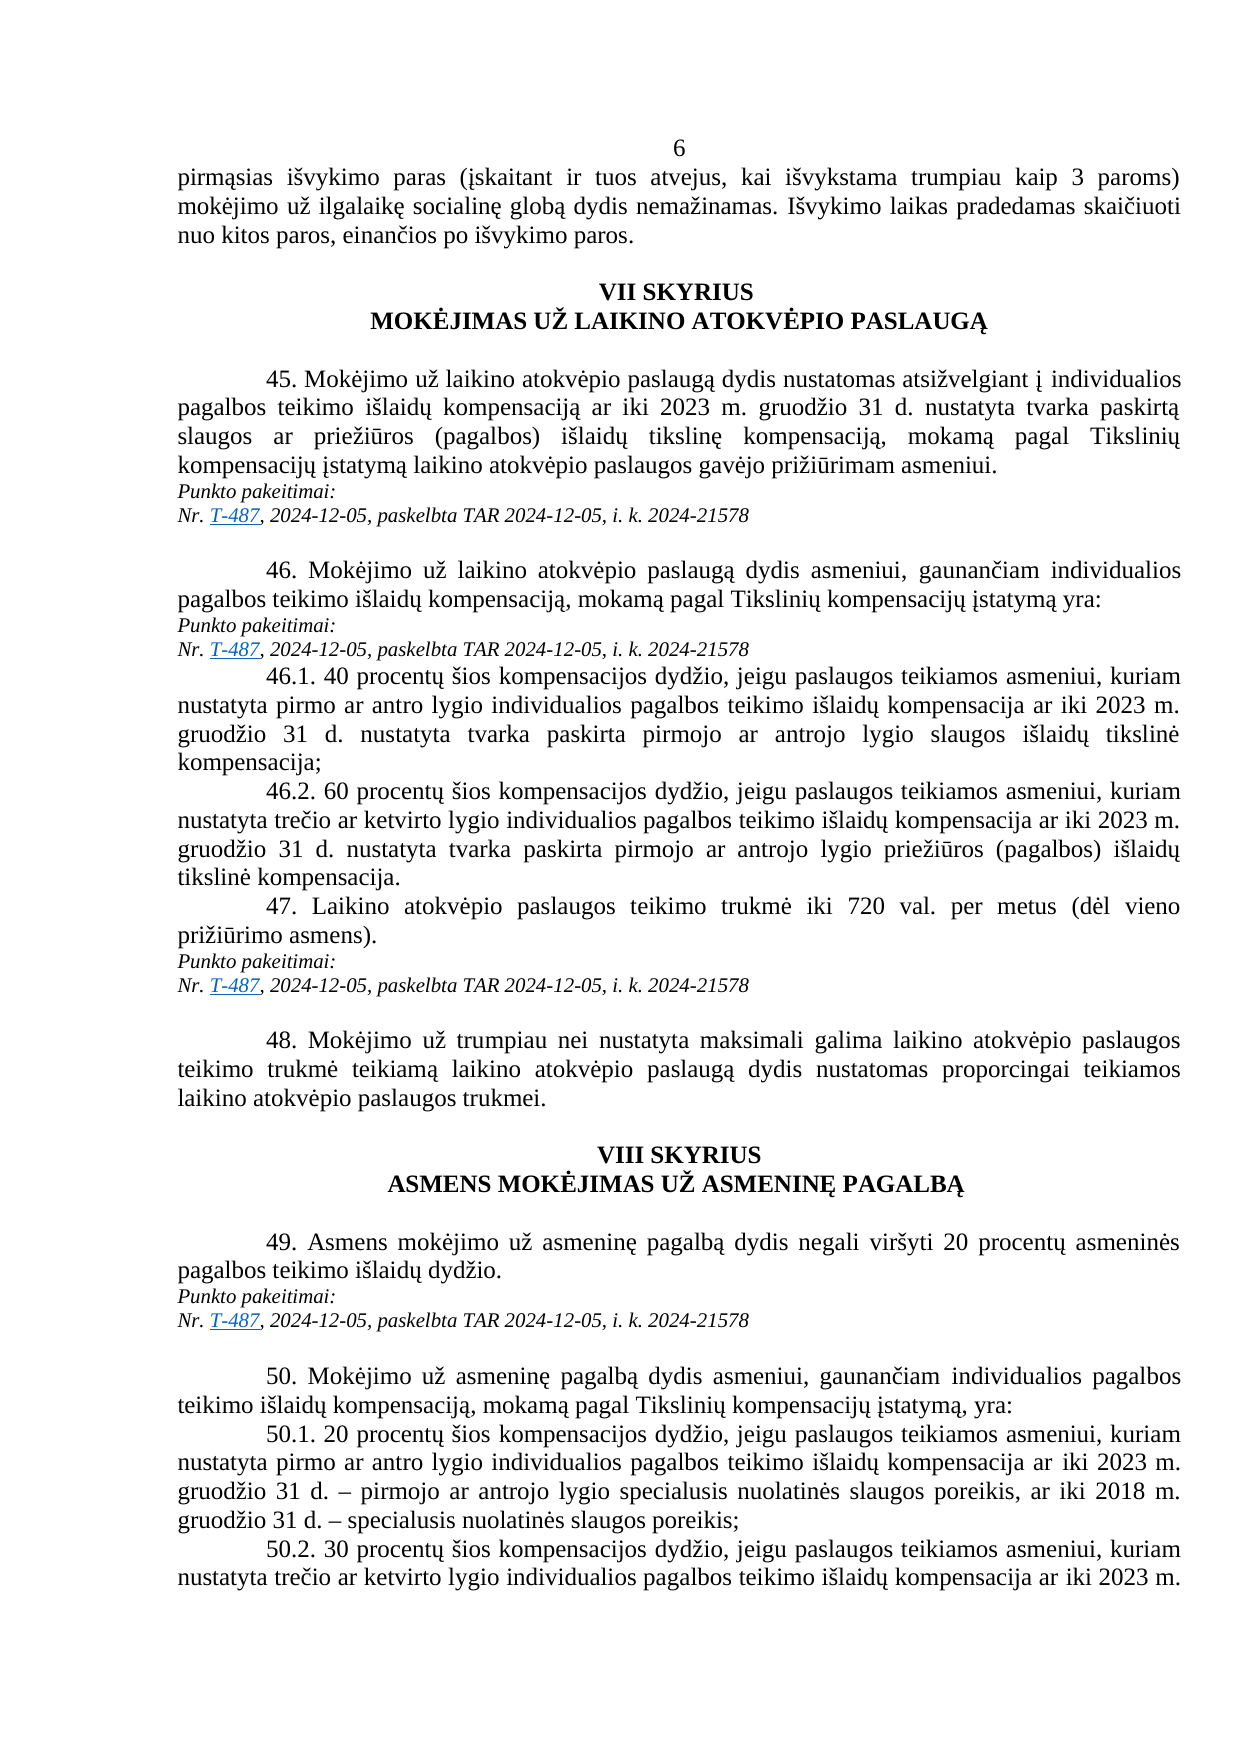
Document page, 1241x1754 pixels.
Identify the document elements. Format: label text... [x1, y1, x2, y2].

text Punkto pakeitimai: [177, 949, 1181, 973]
text 50.2. 30 procentų šios kompensacijos dydžio, jeigu paslaugos teikiamos asmeniui, kuriam nustatyta trečio ar ketvirto lygio individualios pagalbos teikimo išlaidų kompensacija ar iki 2023 m. [177, 1534, 1181, 1591]
text Punkto pakeitimai: [177, 479, 1181, 503]
text 46. Mokėjimo už laikino atokvėpio paslaugą dydis asmeniui, gaunančiam individualios pagalbos teikimo išlaidų kompensaciją, mokamą pagal Tikslinių kompensacijų įstatymą yra: [177, 556, 1181, 613]
text MOKĖJIMAS UŽ LAIKINO ATOKVĖPIO PASLAUGĄ [177, 306, 1181, 335]
text 46.2. 60 procentų šios kompensacijos dydžio, jeigu paslaugos teikiamos asmeniui, kuriam nustatyta trečio ar ketvirto lygio individualios pagalbos teikimo išlaidų kompensacija ar iki 2023 m. gruodžio 31 d. nustatyta tvarka paskirta pirmojo ar antrojo lygio priežiūros (pagalbos) išlaidų tikslinė kompensacija. [177, 776, 1181, 891]
text 48. Mokėjimo už trumpiau nei nustatyta maksimali galima laikino atokvėpio paslaugos teikimo trukmė teikiamą laikino atokvėpio paslaugą dydis nustatomas proporcingai teikiamos laikino atokvėpio paslaugos trukmei. [177, 1026, 1181, 1112]
text 50.1. 20 procentų šios kompensacijos dydžio, jeigu paslaugos teikiamos asmeniui, kuriam nustatyta pirmo ar antro lygio individualios pagalbos teikimo išlaidų kompensacija ar iki 2023 m. gruodžio 31 d. – pirmojo ar antrojo lygio specialusis nuolatinės slaugos poreikis, ar iki 2018 m. gruodžio 31 d. – specialusis nuolatinės slaugos poreikis; [177, 1419, 1181, 1534]
text 50. Mokėjimo už asmeninę pagalbą dydis asmeniui, gaunančiam individualios pagalbos teikimo išlaidų kompensaciją, mokamą pagal Tikslinių kompensacijų įstatymą, yra: [177, 1361, 1181, 1419]
text VIII SKYRIUS [177, 1141, 1181, 1169]
text pirmąsias išvykimo paras (įskaitant ir tuos atvejus, kai išvykstama trumpiau kaip 3 paroms) mokėjimo už ilgalaikę socialinę globą dydis nemažinamas. Išvykimo laikas pradedamas skaičiuoti nuo kitos paros, einančios po išvykimo paros. [177, 162, 1181, 249]
text Punkto pakeitimai: [177, 1284, 1181, 1308]
text 47. Laikino atokvėpio paslaugos teikimo trukmė iki 720 val. per metus (dėl vieno prižiūrimo asmens). [177, 891, 1181, 949]
text VII SKYRIUS [177, 277, 1181, 306]
text Nr. T-487, 2024-12-05, paskelbta TAR 2024-12-05, i. k. 2024-21578 [177, 637, 1181, 661]
text Nr. T-487, 2024-12-05, paskelbta TAR 2024-12-05, i. k. 2024-21578 [177, 973, 1181, 997]
text Nr. T-487, 2024-12-05, paskelbta TAR 2024-12-05, i. k. 2024-21578 [177, 503, 1181, 527]
text 46.1. 40 procentų šios kompensacijos dydžio, jeigu paslaugos teikiamos asmeniui, kuriam nustatyta pirmo ar antro lygio individualios pagalbos teikimo išlaidų kompensacija ar iki 2023 m. gruodžio 31 d. nustatyta tvarka paskirta pirmojo ar antrojo lygio slaugos išlaidų tikslinė kompensacija; [177, 661, 1181, 776]
text Nr. T-487, 2024-12-05, paskelbta TAR 2024-12-05, i. k. 2024-21578 [177, 1308, 1181, 1332]
text Punkto pakeitimai: [177, 613, 1181, 637]
text 49. Asmens mokėjimo už asmeninę pagalbą dydis negali viršyti 20 procentų asmeninės pagalbos teikimo išlaidų dydžio. [177, 1227, 1181, 1284]
text 45. Mokėjimo už laikino atokvėpio paslaugą dydis nustatomas atsižvelgiant į individualios pagalbos teikimo išlaidų kompensaciją ar iki 2023 m. gruodžio 31 d. nustatyta tvarka paskirtą slaugos ar priežiūros (pagalbos) išlaidų tikslinę kompensaciją, mokamą pagal Tikslinių kompensacijų įstatymą laikino atokvėpio paslaugos gavėjo prižiūrimam asmeniui. [177, 364, 1181, 479]
text ASMENS MOKĖJIMAS UŽ ASMENINĘ PAGALBĄ [177, 1169, 1181, 1198]
